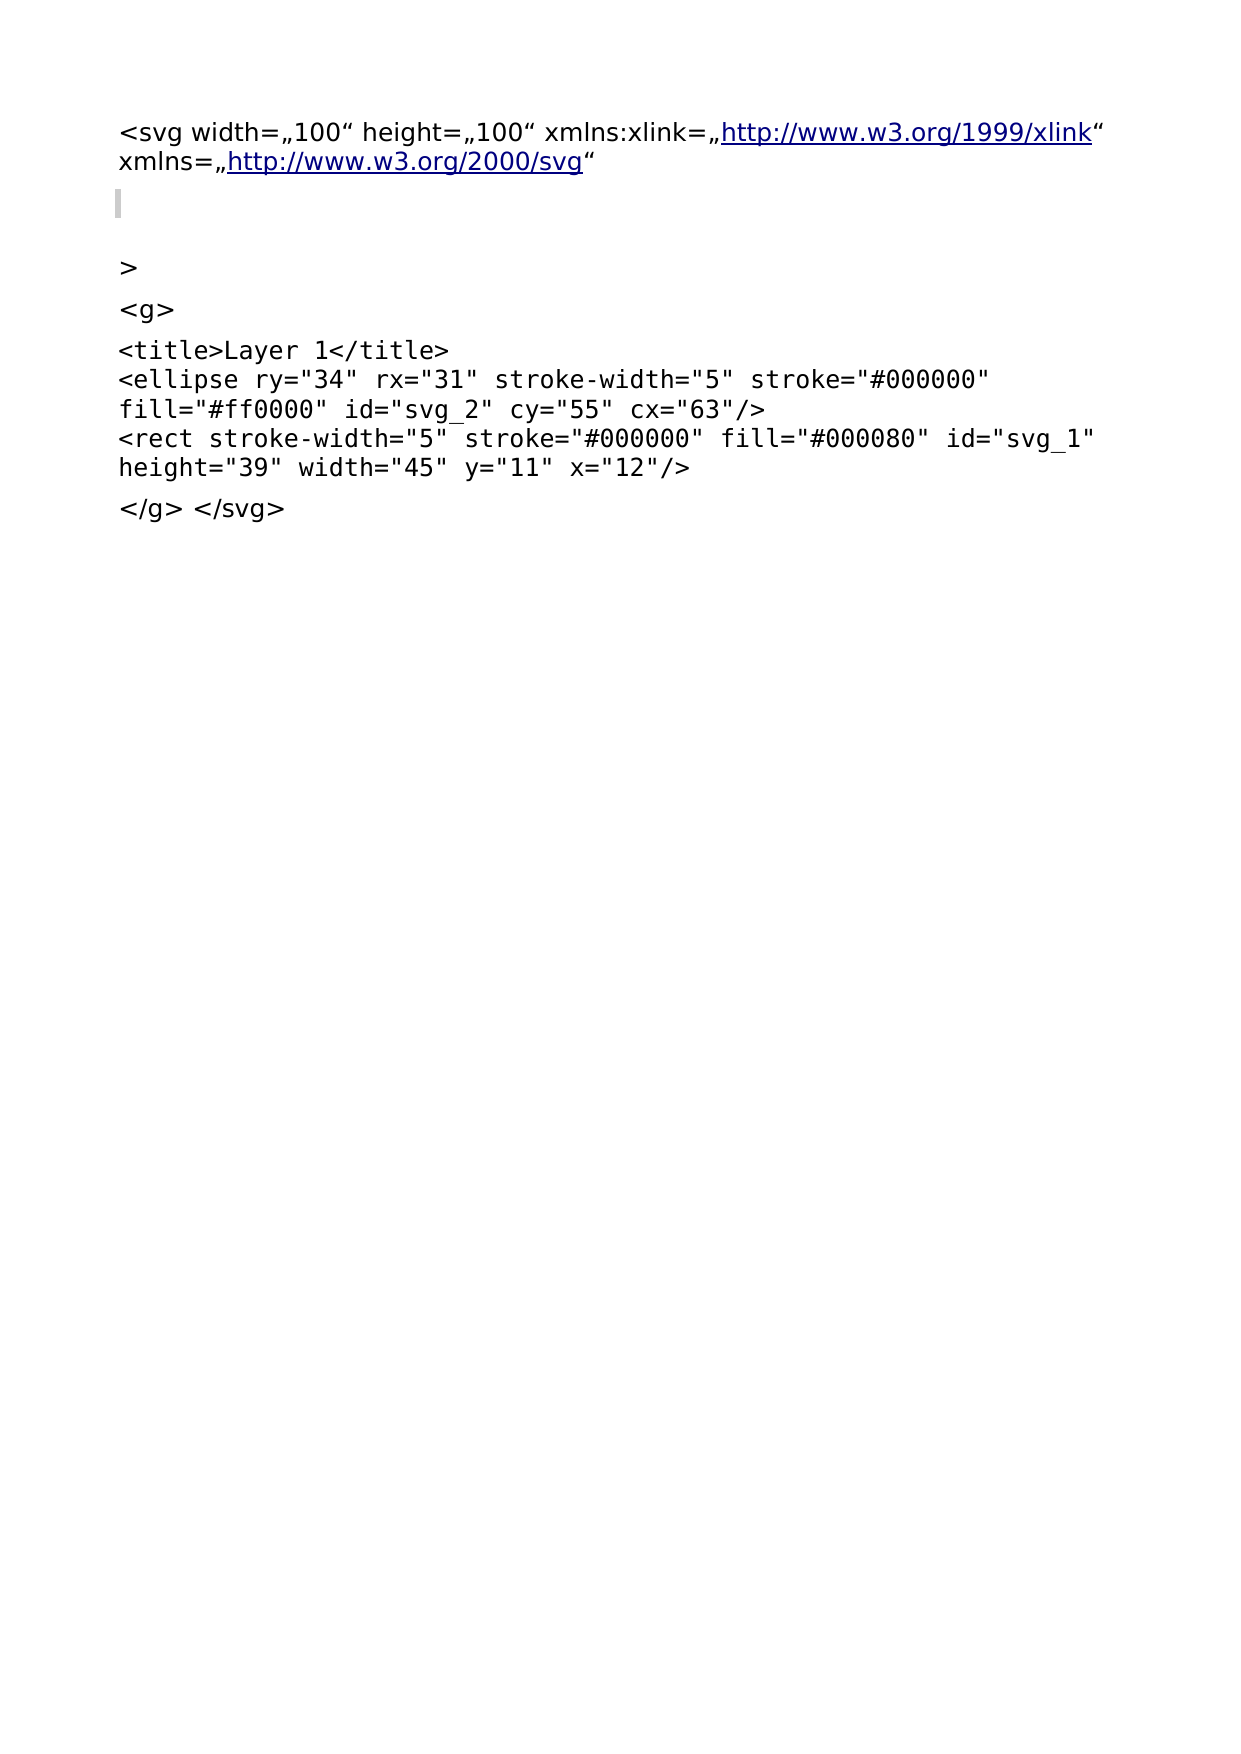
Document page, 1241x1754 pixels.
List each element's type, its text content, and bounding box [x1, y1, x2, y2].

text > [118, 253, 1122, 282]
text <g> [118, 295, 1122, 324]
text <svg width=„100“ height=„100“ xmlns:xlink=„http://www.w3.org/1999/xlink“ xmlns=„http://www.w3.org/2000/svg“ [118, 118, 1122, 176]
text </g> </svg> [118, 494, 1122, 523]
table_header [121, 189, 1122, 218]
text <title>Layer 1</title> <ellipse ry="34" rx="31" stroke-width="5" stroke="#000000" fill="#ff0000" id="svg_2" cy="55" cx="63"/> <rect stroke-width="5" stroke="#000000" fill="#000080" id="svg_1" height="39" width="45" y="11" x="12"/> [118, 336, 1122, 482]
